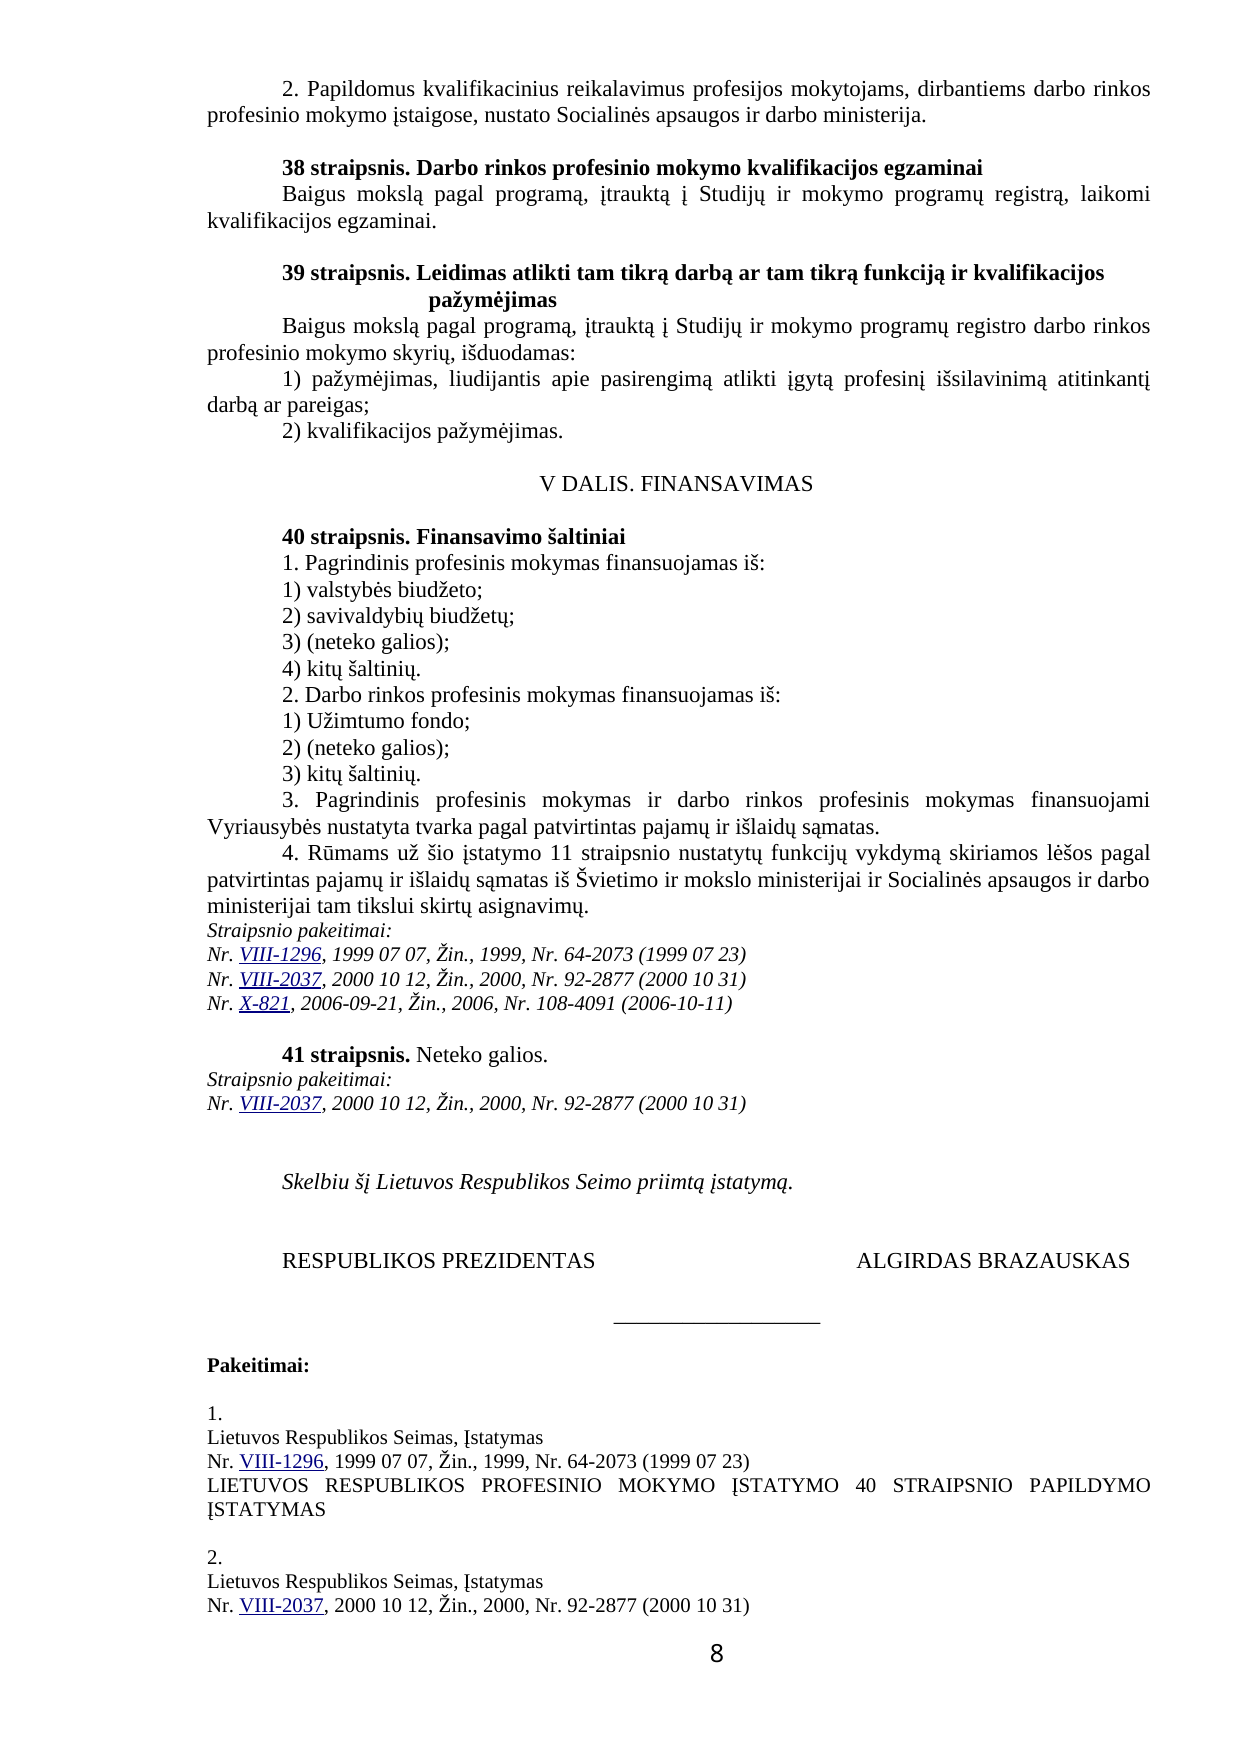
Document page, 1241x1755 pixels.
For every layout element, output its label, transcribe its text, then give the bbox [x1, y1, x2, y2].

text V DALIS. FINANSAVIMAS [207, 470, 1152, 497]
text 3) (neteko galios); [207, 628, 1152, 655]
text 2) (neteko galios); [207, 734, 1152, 760]
text pažymėjimas [428, 286, 1152, 312]
text 4) kitų šaltinių. [207, 655, 1152, 681]
text 3. Pagrindinis profesinis mokymas ir darbo rinkos profesinis mokymas finansuojami Vyriausybės nustatyta tvarka pagal patvirtintas pajamų ir išlaidų sąmatas. [207, 787, 1152, 839]
text LIETUVOS RESPUBLIKOS PROFESINIO MOKYMO ĮSTATYMO 40 STRAIPSNIO PAPILDYMO ĮSTATYMAS [207, 1473, 1152, 1521]
text Baigus mokslą pagal programą, įtrauktą į Studijų ir mokymo programų registrą, laikomi kvalifikacijos egzaminai. [207, 180, 1152, 233]
text 1) Užimtumo fondo; [207, 707, 1152, 734]
text 41 straipsnis. Neteko galios. [207, 1041, 1152, 1067]
text 1) pažymėjimas, liudijantis apie pasirengimą atlikti įgytą profesinį išsilavinimą atitinkantį darbą ar pareigas; [207, 365, 1152, 418]
text 2. [207, 1545, 1152, 1569]
text Skelbiu šį Lietuvos Respublikos Seimo priimtą įstatymą. [207, 1168, 1152, 1194]
text 2) savivaldybių biudžetų; [207, 602, 1152, 628]
text Lietuvos Respublikos Seimas, Įstatymas [207, 1425, 1152, 1449]
text Lietuvos Respublikos Seimas, Įstatymas [207, 1569, 1152, 1593]
text 1) valstybės biudžeto; [207, 576, 1152, 602]
text Baigus mokslą pagal programą, įtrauktą į Studijų ir mokymo programų registro darbo rinkos profesinio mokymo skyrių, išduodamas: [207, 312, 1152, 365]
text Nr. VIII-1296, 1999 07 07, Žin., 1999, Nr. 64-2073 (1999 07 23) [207, 1449, 1152, 1473]
text Nr. VIII-2037, 2000 10 12, Žin., 2000, Nr. 92-2877 (2000 10 31) [207, 1593, 1152, 1617]
text 2. Papildomus kvalifikacinius reikalavimus profesijos mokytojams, dirbantiems darbo rinkos profesinio mokymo įstaigose, nustato Socialinės apsaugos ir darbo ministerija. [207, 75, 1152, 128]
text 40 straipsnis. Finansavimo šaltiniai [207, 523, 1152, 549]
text 2) kvalifikacijos pažymėjimas. [207, 418, 1152, 444]
text 1. [207, 1401, 1152, 1425]
text Straipsnio pakeitimai: [207, 1067, 1152, 1091]
text Nr. VIII-2037, 2000 10 12, Žin., 2000, Nr. 92-2877 (2000 10 31) [207, 966, 1152, 991]
text 3) kitų šaltinių. [207, 760, 1152, 787]
text Pakeitimai: [207, 1353, 1152, 1377]
text __________________ [207, 1300, 1152, 1326]
text Nr. VIII-2037, 2000 10 12, Žin., 2000, Nr. 92-2877 (2000 10 31) [207, 1091, 1152, 1115]
text Nr. X-821, 2006-09-21, Žin., 2006, Nr. 108-4091 (2006-10-11) [207, 991, 1152, 1014]
text RESPUBLIKOS PREZIDENTAS ALGIRDAS BRAZAUSKAS [207, 1247, 1152, 1273]
text 39 straipsnis. Leidimas atlikti tam tikrą darbą ar tam tikrą funkciją ir kvalifikacijos [282, 259, 1152, 286]
text 4. Rūmams už šio įstatymo 11 straipsnio nustatytų funkcijų vykdymą skiriamos lėšos pagal patvirtintas pajamų ir išlaidų sąmatas iš Švietimo ir mokslo ministerijai ir Socialinės apsaugos ir darbo ministerijai tam tikslui skirtų asignavimų. [207, 839, 1152, 918]
text Straipsnio pakeitimai: [207, 918, 1152, 942]
text Nr. VIII-1296, 1999 07 07, Žin., 1999, Nr. 64-2073 (1999 07 23) [207, 942, 1152, 966]
text 1. Pagrindinis profesinis mokymas finansuojamas iš: [207, 549, 1152, 576]
text 38 straipsnis. Darbo rinkos profesinio mokymo kvalifikacijos egzaminai [207, 154, 1152, 180]
text 2. Darbo rinkos profesinis mokymas finansuojamas iš: [207, 681, 1152, 707]
